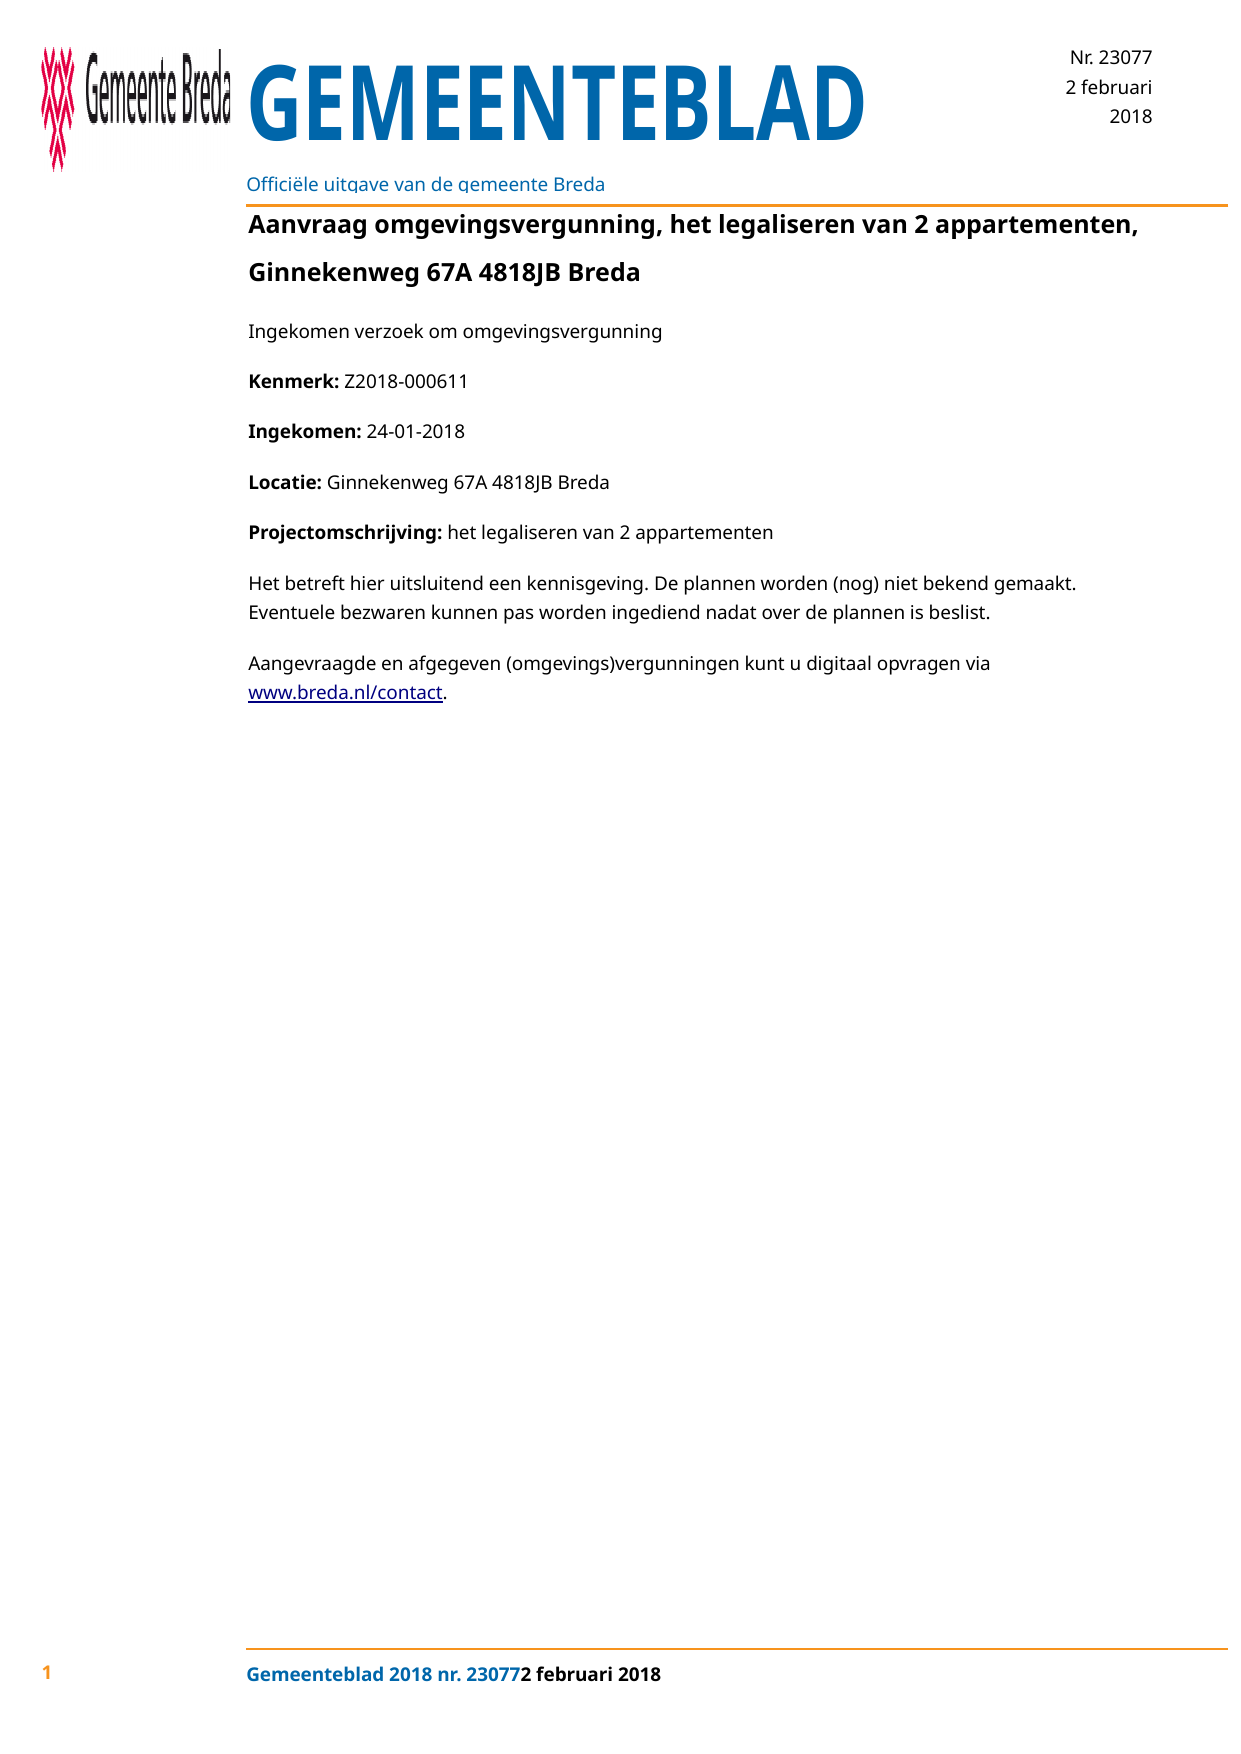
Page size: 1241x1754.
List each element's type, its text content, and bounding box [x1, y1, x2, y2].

text Ingekomen verzoek om omgevingsvergunning [248, 318, 1152, 344]
text Locatie: Ginnekenweg 67A 4818JB Breda [248, 469, 1152, 495]
text Aangevraagde en afgegeven (omgevings)vergunningen kunt u digitaal opvragen via www.breda.nl/contact. [248, 650, 1152, 705]
text Aanvraag omgevingsvergunning, het legaliseren van 2 appartementen, Ginnekenweg 67A 4818JB Breda [248, 207, 1152, 288]
text Het betreft hier uitsluitend een kennisgeving. De plannen worden (nog) niet bekend gemaakt. Eventuele bezwaren kunnen pas worden ingediend nadat over de plannen is beslist. [248, 570, 1152, 625]
text Kenmerk: Z2018-000611 [248, 368, 1152, 394]
text Projectomschrijving: het legaliseren van 2 appartementen [248, 519, 1152, 545]
text Ingekomen: 24-01-2018 [248, 419, 1152, 444]
picture [41, 47, 231, 172]
